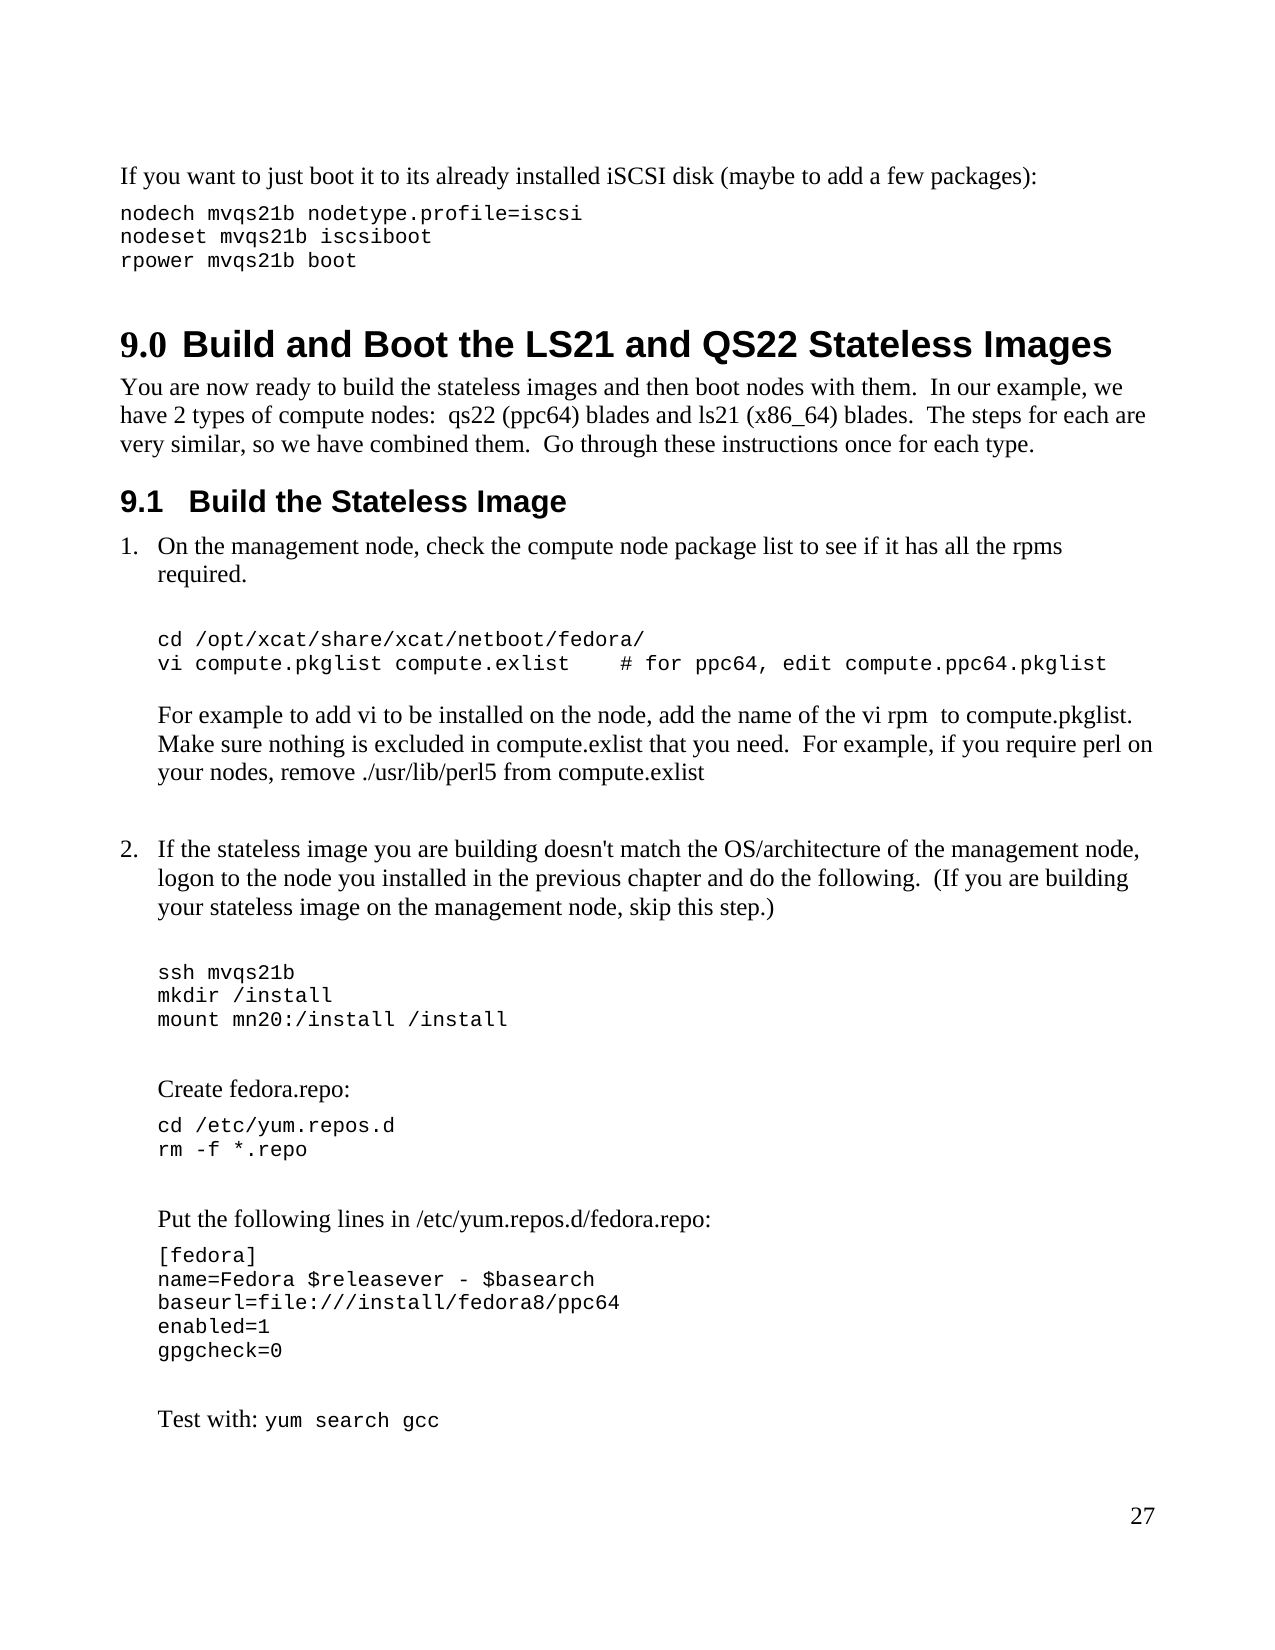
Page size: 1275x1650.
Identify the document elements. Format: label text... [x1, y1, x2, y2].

text rpower mvqs21b boot [120, 120, 1155, 144]
text For example to add vi to be installed on the node, add the name of the vi rpm to compute.pkglist. Make sure nothing is excluded in compute.exlist that you need. For example, if you require perl on your nodes, remove ./usr/lib/perl5 from compute.exlist [157, 524, 1155, 611]
text rm -f *.repo [157, 963, 1155, 987]
text gpgcheck=0 [157, 1164, 1155, 1188]
text scp mn20:/opt/xcat/share/xcat/netboot/fedora/compute.ppc64.pkglist . [157, 1448, 1155, 1472]
text cd /etc/yum.repos.d [157, 940, 1155, 963]
subtitle Build the Stateless Image [120, 307, 1155, 343]
text cd /root/netboot [157, 1377, 1155, 1401]
subtitle Build and Boot the LS21 and QS22 Stateless Images [120, 167, 1155, 196]
text ssh mvqs21b [157, 786, 1155, 810]
text You are now ready to build the stateless images and then boot nodes with them. In our example, we have 2 types of compute nodes: qs22 (ppc64) blades and ls21 (x86_64) blades. The steps for each are very similar, so we have combined them. Go through these instructions once for each type. [120, 196, 1155, 282]
text mount mn20:/install /install [157, 833, 1155, 857]
text Copy the executables and files needed from the Management Node: [157, 1312, 1155, 1341]
text cd /opt/xcat/share/xcat/netboot/fedora/ [157, 453, 1155, 477]
list On the management node, check the compute node package list to see if it has all the rpms required. [120, 355, 1155, 413]
text scp mn20:/opt/xcat/share/xcat/netboot/fedora/geninitrd . [157, 1424, 1155, 1448]
text mkdir /root/netboot [157, 1353, 1155, 1377]
text Create fedora.repo: [157, 898, 1155, 927]
text name=Fedora $releasever - $basearch [157, 1093, 1155, 1117]
text Test with: yum search gcc [157, 1229, 1155, 1258]
text [fedora] [157, 1069, 1155, 1093]
text vi compute.pkglist compute.exlist # for ppc64, edit compute.ppc64.pkglist [157, 477, 1155, 501]
text scp mn20:/opt/xcat/share/xcat/netboot/fedora/genimage . [157, 1401, 1155, 1424]
text Put the following lines in /etc/yum.repos.d/fedora.repo: [157, 1028, 1155, 1057]
list If the stateless image you are building doesn't match the OS/architecture of the management node, logon to the node you installed in the previous chapter and do the following. (If you are building your stateless image on the management node, skip this step.) [120, 659, 1155, 745]
text mkdir /install [157, 810, 1155, 833]
text enabled=1 [157, 1140, 1155, 1164]
text baseurl=file:///install/fedora8/ppc64 [157, 1117, 1155, 1140]
